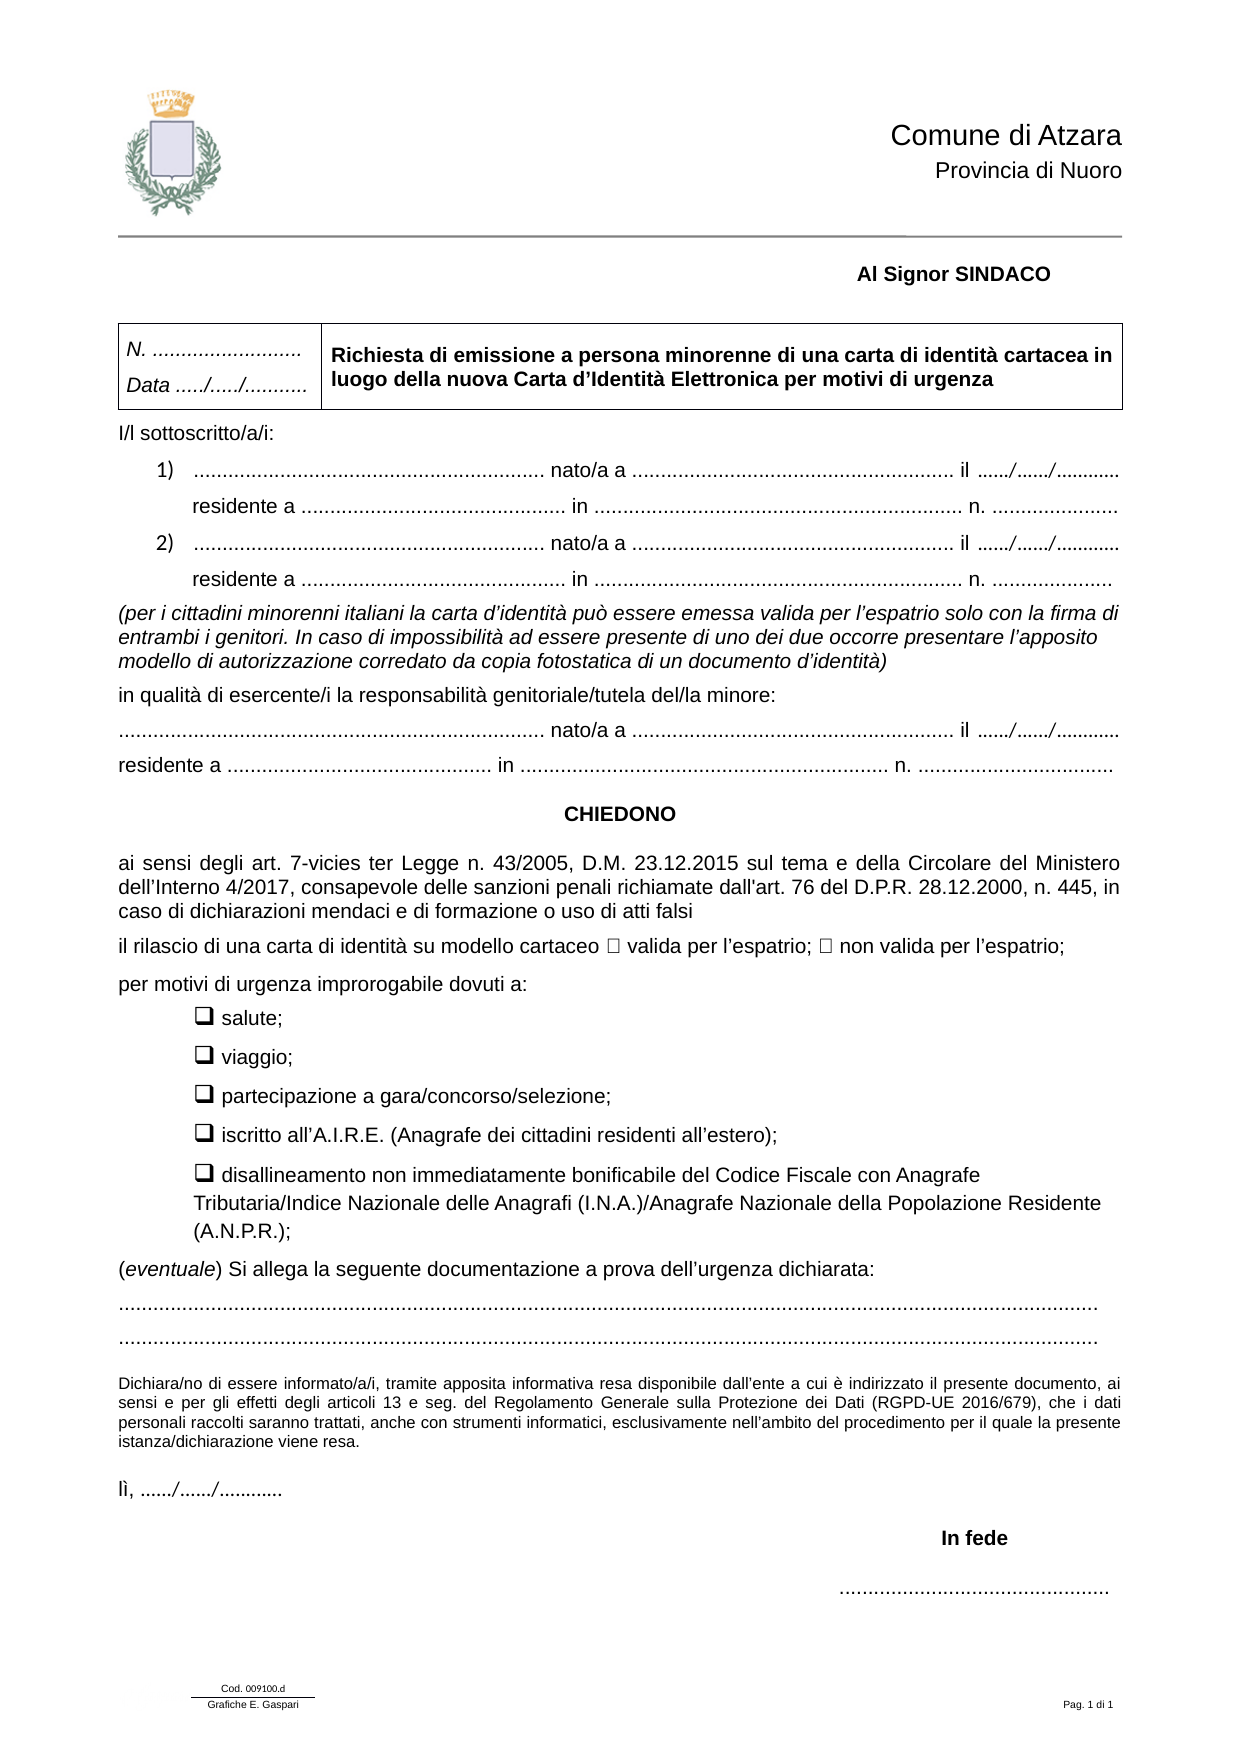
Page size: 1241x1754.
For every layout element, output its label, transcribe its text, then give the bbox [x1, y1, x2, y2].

text il rilascio di una carta di identità su modello cartaceo  valida per l’espatrio;  non valida per l’espatrio; [118, 933, 1122, 957]
list ............................................................. nato/a a ........................................................ il ....../....../............ [156, 455, 1122, 483]
text ............................................... [827, 1575, 1122, 1599]
text ai sensi degli art. 7-vicies ter Legge n. 43/2005, D.M. 23.12.2015 sul tema e della Circolare del Ministero dell’Interno 4/2017, consapevole delle sanzioni penali richiamate dall'art. 76 del D.P.R. 28.12.2000, n. 445, in caso di dichiarazioni mendaci e di formazione o uso di atti falsi [118, 851, 1122, 923]
text .......................................................................... nato/a a ........................................................ il ....../....../............ [118, 717, 1122, 743]
text CHIEDONO [118, 802, 1122, 826]
text residente a .............................................. in ................................................................ n. ..................... [192, 566, 1122, 590]
text Comune di Atzara [224, 118, 1122, 152]
text .......................................................................................................................................................................... [118, 1291, 1122, 1315]
text Dichiara/no di essere informato/a/i, tramite apposita informativa resa disponibile dall’ente a cui è indirizzato il presente documento, ai sensi e per gli effetti degli articoli 13 e seg. del Regolamento Generale sulla Protezione dei Dati (RGPD-UE 2016/679), che i dati personali raccolti saranno trattati, anche con strumenti informatici, esclusivamente nell’ambito del procedimento per il quale la presente istanza/dichiarazione viene resa. [118, 1374, 1122, 1451]
picture [122, 87, 224, 219]
text  disallineamento non immediatamente bonificabile del Codice Fiscale con Anagrafe Tributaria/Indice Nazionale delle Anagrafi (I.N.A.)/Anagrafe Nazionale della Popolazione Residente (A.N.P.R.); [193, 1162, 1122, 1242]
text  viaggio; [193, 1045, 1122, 1070]
text I/l sottoscritto/a/i: [118, 421, 1122, 445]
text  iscritto all’A.I.R.E. (Anagrafe dei cittadini residenti all’estero); [193, 1123, 1122, 1148]
text residente a .............................................. in ................................................................ n. ...................... [192, 493, 1122, 517]
text In fede [827, 1526, 1122, 1550]
text lì, ....../....../............ [118, 1476, 1122, 1501]
text  partecipazione a gara/concorso/selezione; [193, 1084, 1122, 1109]
list ............................................................. nato/a a ........................................................ il ....../....../............ [156, 528, 1122, 556]
text Provincia di Nuoro [224, 157, 1122, 183]
text (per i cittadini minorenni italiani la carta d’identità può essere emessa valida per l’espatrio solo con la firma di entrambi i genitori. In caso di impossibilità ad essere presente di uno dei due occorre presentare l’apposito modello di autorizzazione corredato da copia fotostatica di un documento d’identità) [118, 601, 1122, 673]
table_header N. .......................... Data ...../...../........... [119, 324, 321, 409]
text residente a .............................................. in ................................................................ n. .................................. [118, 753, 1122, 777]
text (eventuale) Si allega la seguente documentazione a prova dell’urgenza dichiarata: [118, 1256, 1122, 1280]
text per motivi di urgenza improrogabile dovuti a: [118, 971, 1122, 995]
text in qualità di esercente/i la responsabilità genitoriale/tutela del/la minore: [118, 683, 1122, 707]
table_header Richiesta di emissione a persona minorenne di una carta di identità cartacea in luogo della nuova Carta d’Identità Elettronica per motivi di urgenza [322, 324, 1122, 409]
text Al Signor SINDACO [857, 262, 1122, 286]
text .......................................................................................................................................................................... [118, 1325, 1122, 1349]
text  salute; [193, 1006, 1122, 1031]
